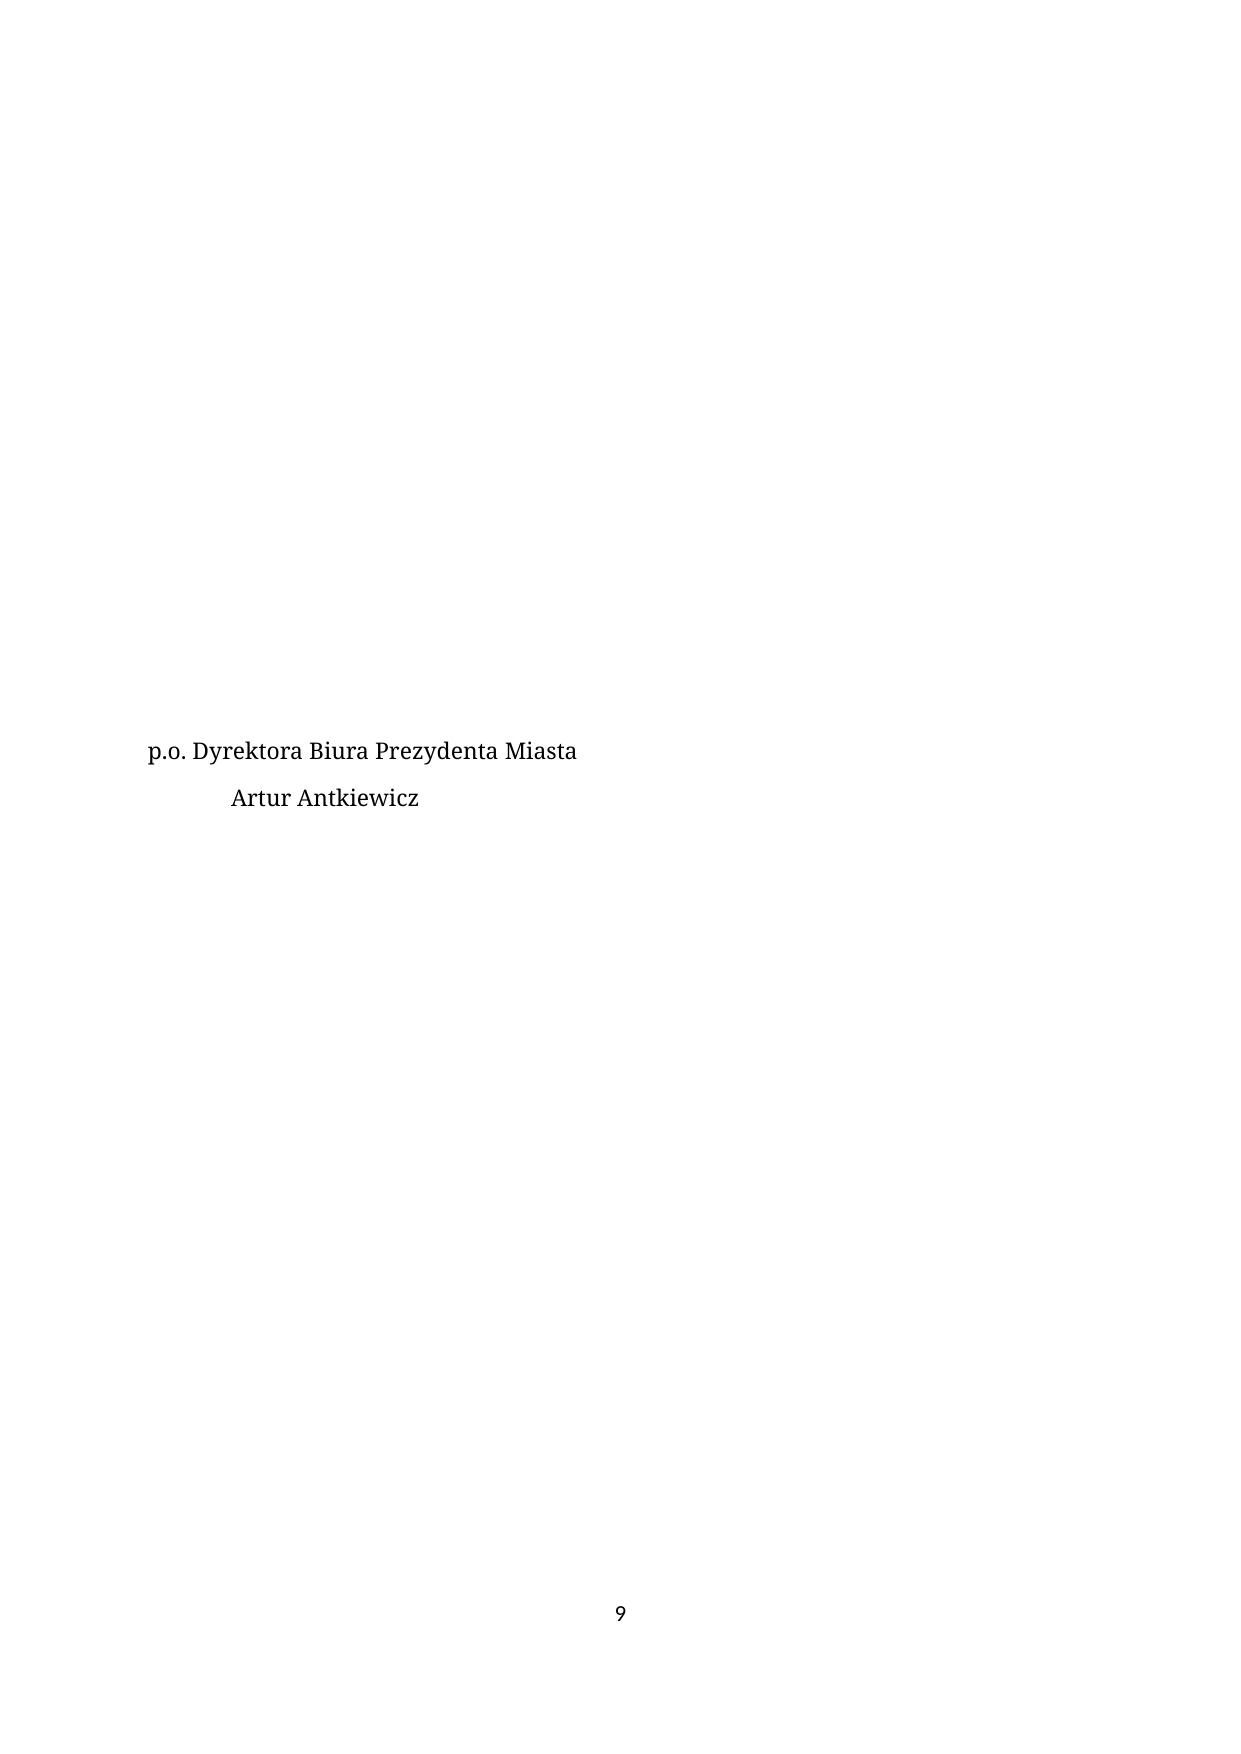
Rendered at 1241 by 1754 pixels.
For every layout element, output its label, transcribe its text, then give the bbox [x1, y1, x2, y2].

text p.o. Dyrektora Biura Prezydenta Miasta [148, 735, 1093, 767]
text Artur Antkiewicz [148, 782, 1093, 813]
